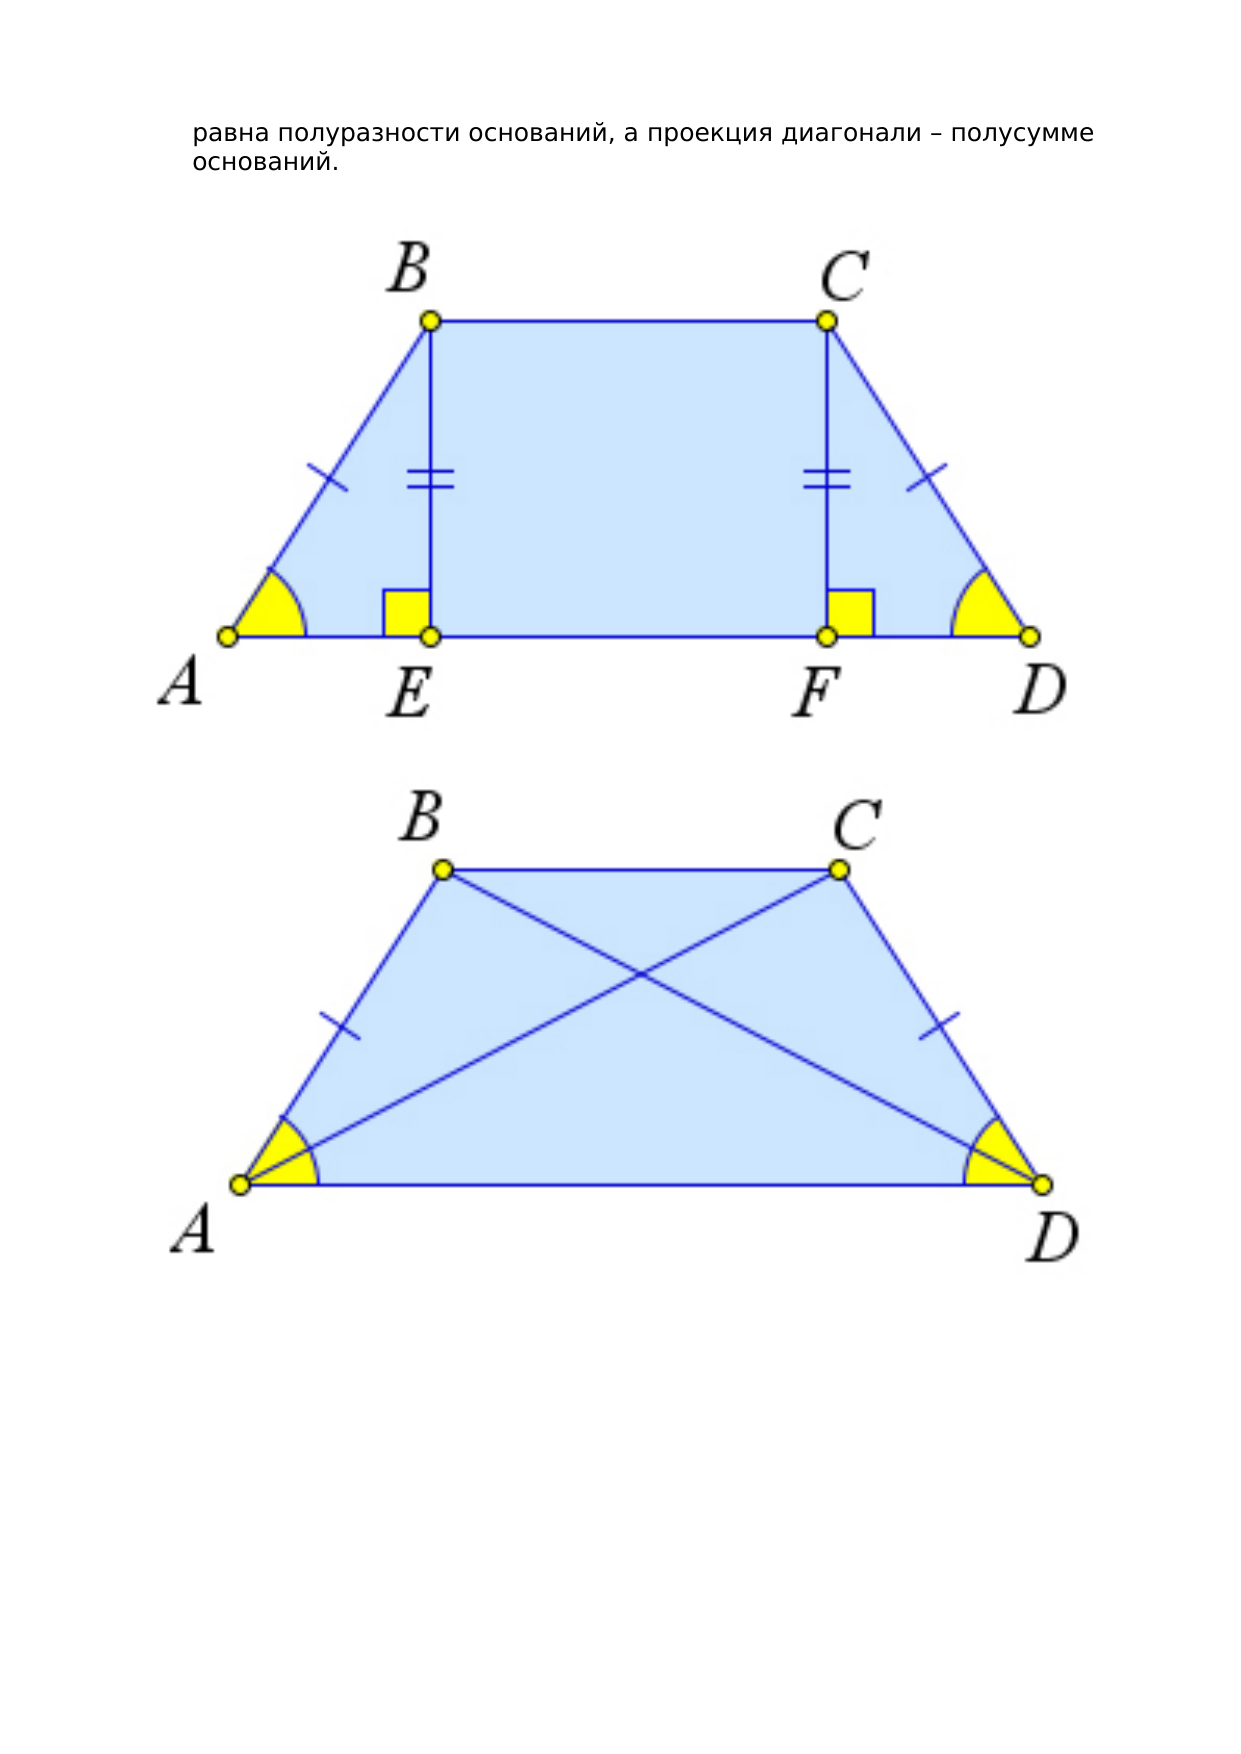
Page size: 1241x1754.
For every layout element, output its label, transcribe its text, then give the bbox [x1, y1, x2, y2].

picture [118, 206, 1123, 749]
picture [118, 754, 1123, 1297]
list равна полуразности оснований, а проекция диагонали – полусумме оснований. [177, 118, 1122, 176]
